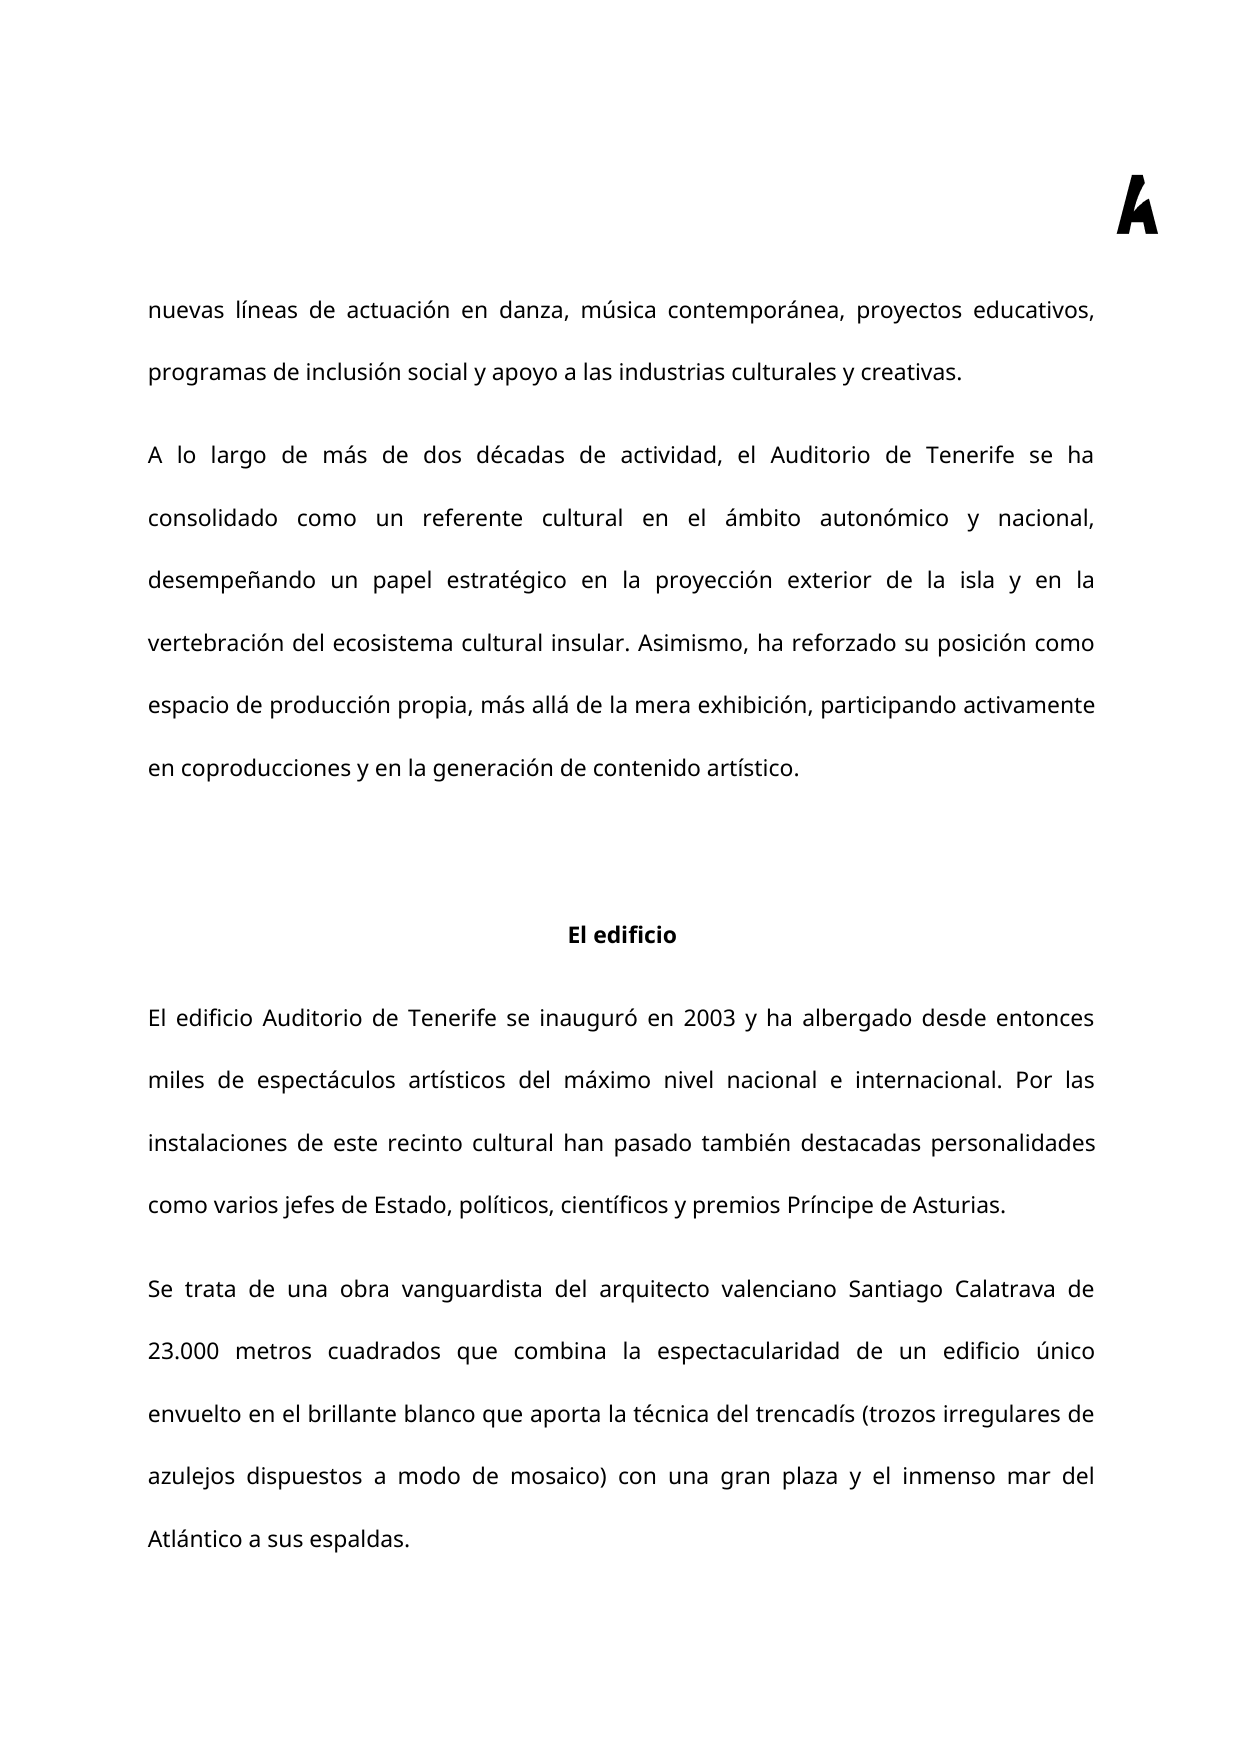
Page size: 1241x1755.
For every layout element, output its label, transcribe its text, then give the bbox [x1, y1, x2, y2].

text nuevas líneas de actuación en danza, música contemporánea, proyectos educativos, programas de inclusión social y apoyo a las industrias culturales y creativas. [148, 293, 1096, 387]
text A lo largo de más de dos décadas de actividad, el Auditorio de Tenerife se ha consolidado como un referente cultural en el ámbito autonómico y nacional, desempeñando un papel estratégico en la proyección exterior de la isla y en la vertebración del ecosistema cultural insular. Asimismo, ha reforzado su posición como espacio de producción propia, más allá de la mera exhibición, participando activamente en coproducciones y en la generación de contenido artístico. [148, 439, 1096, 783]
text El edificio Auditorio de Tenerife se inauguró en 2003 y ha albergado desde entonces miles de espectáculos artísticos del máximo nivel nacional e internacional. Por las instalaciones de este recinto cultural han pasado también destacadas personalidades como varios jefes de Estado, políticos, científicos y premios Príncipe de Asturias. [148, 1002, 1096, 1221]
text El edificio [148, 918, 1096, 950]
text Se trata de una obra vanguardista del arquitecto valenciano Santiago Calatrava de 23.000 metros cuadrados que combina la espectacularidad de un edificio único envuelto en el brillante blanco que aporta la técnica del trencadís (trozos irregulares de azulejos dispuestos a modo de mosaico) con una gran plaza y el inmenso mar del Atlántico a sus espaldas. [148, 1273, 1096, 1554]
